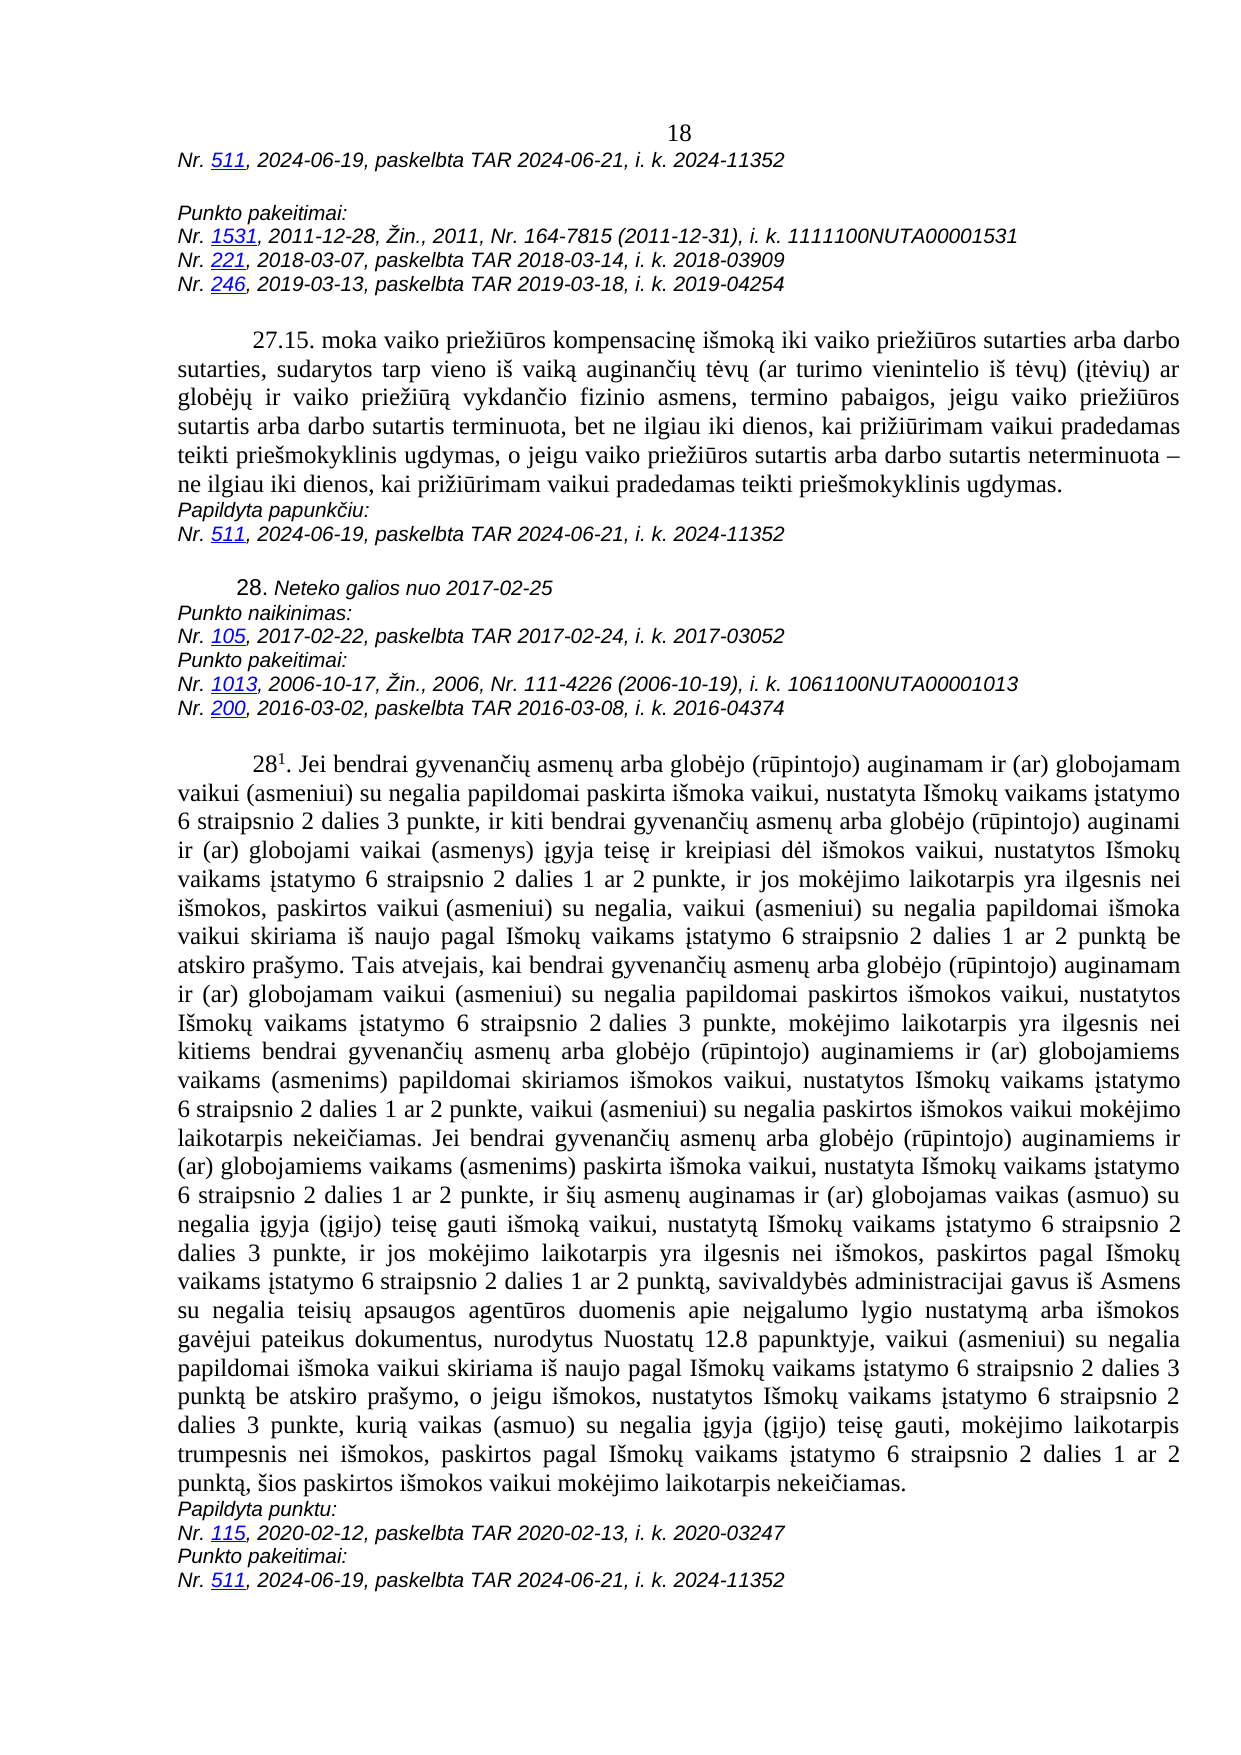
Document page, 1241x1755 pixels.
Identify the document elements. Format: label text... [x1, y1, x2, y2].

text Nr. 105, 2017-02-22, paskelbta TAR 2017-02-24, i. k. 2017-03052 [177, 624, 1181, 648]
text Nr. 246, 2019-03-13, paskelbta TAR 2019-03-18, i. k. 2019-04254 [177, 272, 1181, 296]
text Nr. 511, 2024-06-19, paskelbta TAR 2024-06-21, i. k. 2024-11352 [177, 521, 1181, 545]
text Nr. 115, 2020-02-12, paskelbta TAR 2020-02-13, i. k. 2020-03247 [177, 1520, 1181, 1544]
text Punkto pakeitimai: [177, 200, 1181, 224]
text Nr. 200, 2016-03-02, paskelbta TAR 2016-03-08, i. k. 2016-04374 [177, 696, 1181, 720]
text 28. Neteko galios nuo 2017-02-25 [177, 574, 1181, 600]
text 281. Jei bendrai gyvenančių asmenų arba globėjo (rūpintojo) auginamam ir (ar) globojamam vaikui (asmeniui) su negalia papildomai paskirta išmoka vaikui, nustatyta Išmokų vaikams įstatymo 6 straipsnio 2 dalies 3 punkte, ir kiti bendrai gyvenančių asmenų arba globėjo (rūpintojo) auginami ir (ar) globojami vaikai (asmenys) įgyja teisę ir kreipiasi dėl išmokos vaikui, nustatytos Išmokų vaikams įstatymo 6 straipsnio 2 dalies 1 ar 2 punkte, ir jos mokėjimo laikotarpis yra ilgesnis nei išmokos, paskirtos vaikui (asmeniui) su negalia, vaikui (asmeniui) su negalia papildomai išmoka vaikui skiriama iš naujo pagal Išmokų vaikams įstatymo 6 straipsnio 2 dalies 1 ar 2 punktą be atskiro prašymo. Tais atvejais, kai bendrai gyvenančių asmenų arba globėjo (rūpintojo) auginamam ir (ar) globojamam vaikui (asmeniui) su negalia papildomai paskirtos išmokos vaikui, nustatytos Išmokų vaikams įstatymo 6 straipsnio 2 dalies 3 punkte, mokėjimo laikotarpis yra ilgesnis nei kitiems bendrai gyvenančių asmenų arba globėjo (rūpintojo) auginamiems ir (ar) globojamiems vaikams (asmenims) papildomai skiriamos išmokos vaikui, nustatytos Išmokų vaikams įstatymo 6 straipsnio 2 dalies 1 ar 2 punkte, vaikui (asmeniui) su negalia paskirtos išmokos vaikui mokėjimo laikotarpis nekeičiamas. Jei bendrai gyvenančių asmenų arba globėjo (rūpintojo) auginamiems ir (ar) globojamiems vaikams (asmenims) paskirta išmoka vaikui, nustatyta Išmokų vaikams įstatymo 6 straipsnio 2 dalies 1 ar 2 punkte, ir šių asmenų auginamas ir (ar) globojamas vaikas (asmuo) su negalia įgyja (įgijo) teisę gauti išmoką vaikui, nustatytą Išmokų vaikams įstatymo 6 straipsnio 2 dalies 3 punkte, ir jos mokėjimo laikotarpis yra ilgesnis nei išmokos, paskirtos pagal Išmokų vaikams įstatymo 6 straipsnio 2 dalies 1 ar 2 punktą, savivaldybės administracijai gavus iš Asmens su negalia teisių apsaugos agentūros duomenis apie neįgalumo lygio nustatymą arba išmokos gavėjui pateikus dokumentus, nurodytus Nuostatų 12.8 papunktyje, vaikui (asmeniui) su negalia papildomai išmoka vaikui skiriama iš naujo pagal Išmokų vaikams įstatymo 6 straipsnio 2 dalies 3 punktą be atskiro prašymo, o jeigu išmokos, nustatytos Išmokų vaikams įstatymo 6 straipsnio 2 dalies 3 punkte, kurią vaikas (asmuo) su negalia įgyja (įgijo) teisę gauti, mokėjimo laikotarpis trumpesnis nei išmokos, paskirtos pagal Išmokų vaikams įstatymo 6 straipsnio 2 dalies 1 ar 2 punktą, šios paskirtos išmokos vaikui mokėjimo laikotarpis nekeičiamas. [177, 749, 1181, 1496]
text Papildyta papunkčiu: [177, 497, 1181, 521]
text Papildyta punktu: [177, 1496, 1181, 1520]
text Nr. 1013, 2006-10-17, Žin., 2006, Nr. 111-4226 (2006-10-19), i. k. 1061100NUTA00001013 [177, 672, 1181, 696]
text 27.15. moka vaiko priežiūros kompensacinę išmoką iki vaiko priežiūros sutarties arba darbo sutarties, sudarytos tarp vieno iš vaiką auginančių tėvų (ar turimo vienintelio iš tėvų) (įtėvių) ar globėjų ir vaiko priežiūrą vykdančio fizinio asmens, termino pabaigos, jeigu vaiko priežiūros sutartis arba darbo sutartis terminuota, bet ne ilgiau iki dienos, kai prižiūrimam vaikui pradedamas teikti priešmokyklinis ugdymas, o jeigu vaiko priežiūros sutartis arba darbo sutartis neterminuota – ne ilgiau iki dienos, kai prižiūrimam vaikui pradedamas teikti priešmokyklinis ugdymas. [177, 325, 1181, 497]
text Punkto pakeitimai: [177, 1544, 1181, 1568]
text Nr. 1531, 2011-12-28, Žin., 2011, Nr. 164-7815 (2011-12-31), i. k. 1111100NUTA00001531 [177, 224, 1181, 248]
text Punkto pakeitimai: [177, 648, 1181, 672]
text Punkto naikinimas: [177, 600, 1181, 624]
text Nr. 511, 2024-06-19, paskelbta TAR 2024-06-21, i. k. 2024-11352 [177, 1568, 1181, 1592]
text Nr. 221, 2018-03-07, paskelbta TAR 2018-03-14, i. k. 2018-03909 [177, 248, 1181, 272]
text Nr. 511, 2024-06-19, paskelbta TAR 2024-06-21, i. k. 2024-11352 [177, 148, 1181, 172]
